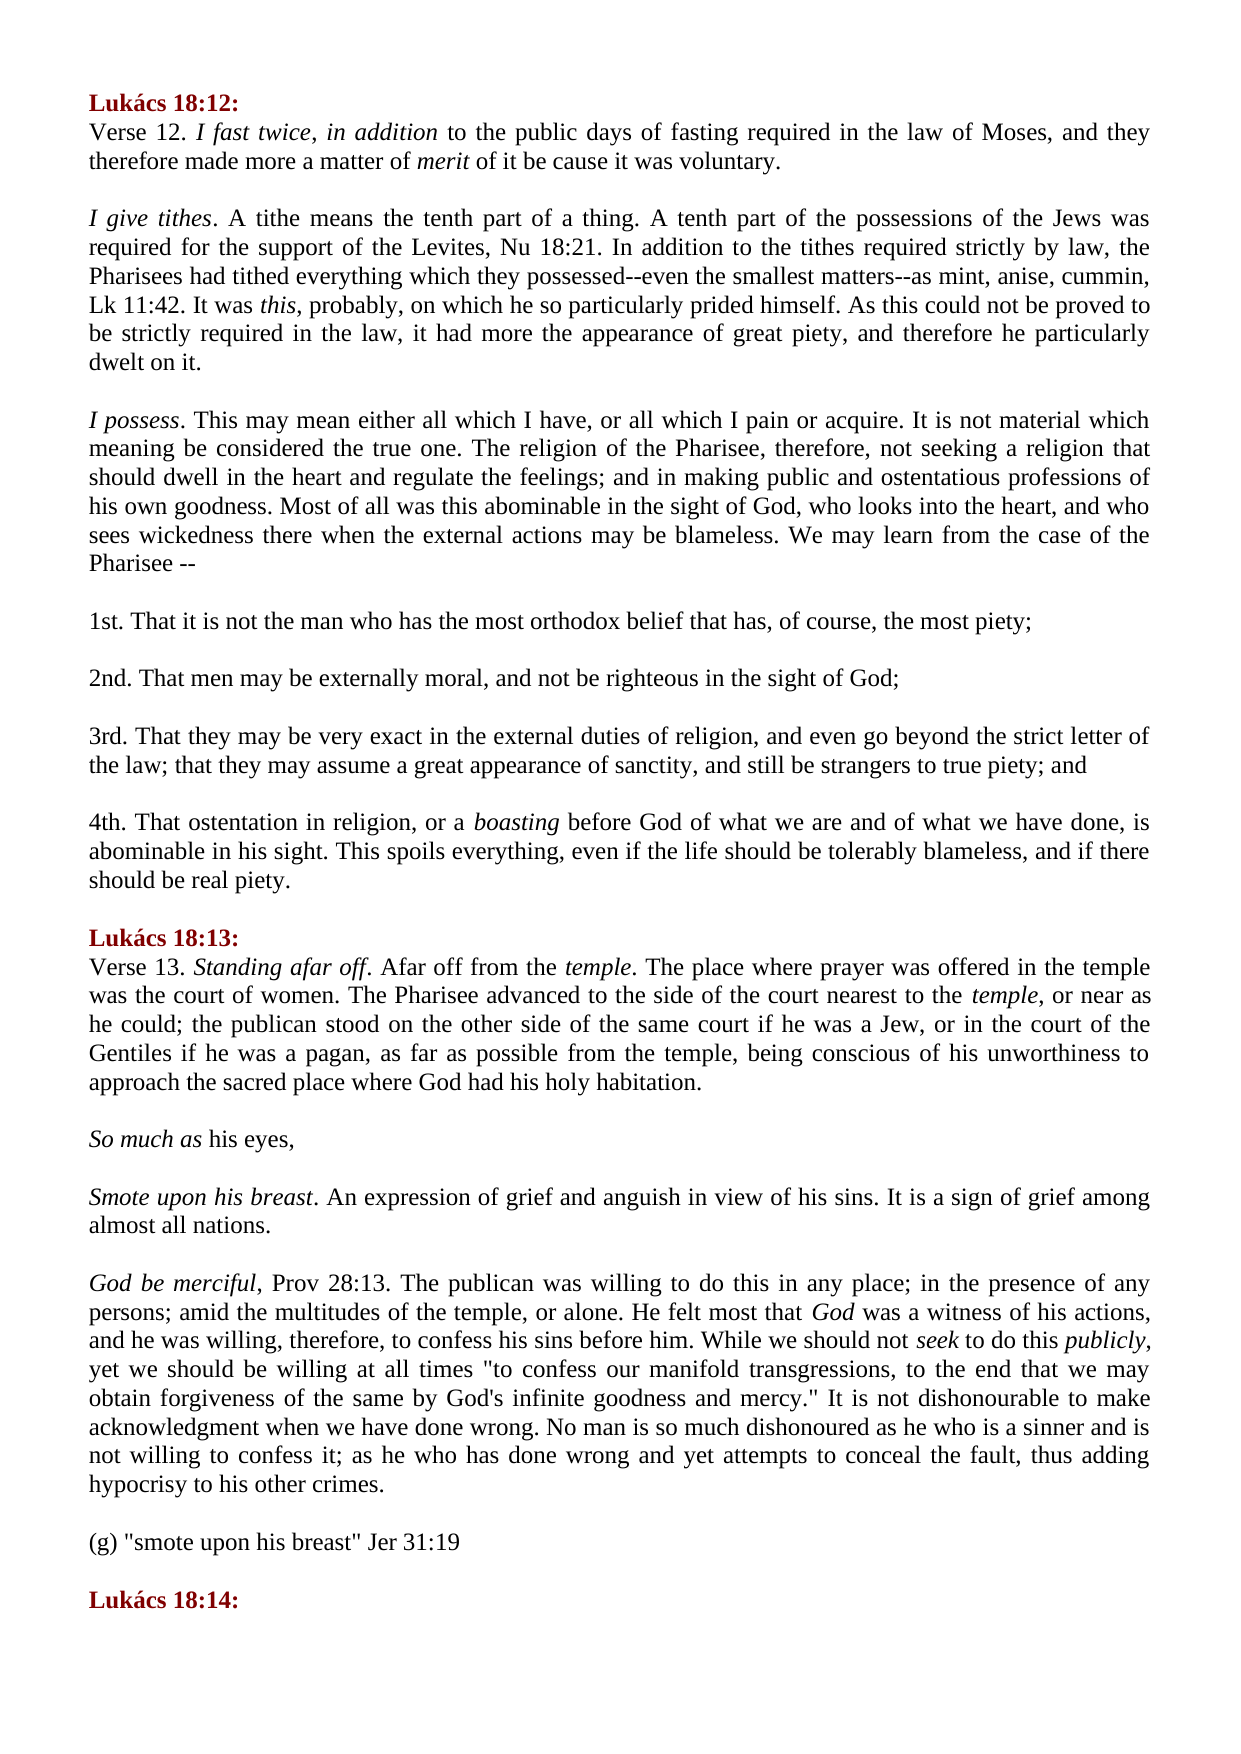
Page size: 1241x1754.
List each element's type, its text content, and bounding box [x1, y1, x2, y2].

text Lukács 18:13: [88, 923, 1152, 952]
text Lukács 18:12: [88, 88, 1152, 117]
text Lukács 18:14: [88, 1585, 1152, 1614]
text Verse 13. Standing afar off. Afar off from the temple. The place where prayer was offered in the temple was the court of women. The Pharisee advanced to the side of the court nearest to the temple, or near as he could; the publican stood on the other side of the same court if he was a Jew, or in the court of the Gentiles if he was a pagan, as far as possible from the temple, being conscious of his unworthiness to approach the sacred place where God had his holy habitation. So much as his eyes, Smote upon his breast. An expression of grief and anguish in view of his sins. It is a sign of grief among almost all nations. God be merciful, Prov 28:13. The publican was willing to do this in any place; in the presence of any persons; amid the multitudes of the temple, or alone. He felt most that God was a witness of his actions, and he was willing, therefore, to confess his sins before him. While we should not seek to do this publicly, yet we should be willing at all times "to confess our manifold transgressions, to the end that we may obtain forgiveness of the same by God's infinite goodness and mercy." It is not dishonourable to make acknowledgment when we have done wrong. No man is so much dishonoured as he who is a sinner and is not willing to confess it; as he who has done wrong and yet attempts to conceal the fault, thus adding hypocrisy to his other crimes. (g) "smote upon his breast" Jer 31:19 [88, 952, 1152, 1556]
text Verse 12. I fast twice, in addition to the public days of fasting required in the law of Moses, and they therefore made more a matter of merit of it be cause it was voluntary. I give tithes. A tithe means the tenth part of a thing. A tenth part of the possessions of the Jews was required for the support of the Levites, Nu 18:21. In addition to the tithes required strictly by law, the Pharisees had tithed everything which they possessed--even the smallest matters--as mint, anise, cummin, Lk 11:42. It was this, probably, on which he so particularly prided himself. As this could not be proved to be strictly required in the law, it had more the appearance of great piety, and therefore he particularly dwelt on it. I possess. This may mean either all which I have, or all which I pain or acquire. It is not material which meaning be considered the true one. The religion of the Pharisee, therefore, not seeking a religion that should dwell in the heart and regulate the feelings; and in making public and ostentatious professions of his own goodness. Most of all was this abominable in the sight of God, who looks into the heart, and who sees wickedness there when the external actions may be blameless. We may learn from the case of the Pharisee -- 1st. That it is not the man who has the most orthodox belief that has, of course, the most piety; 2nd. That men may be externally moral, and not be righteous in the sight of God; 3rd. That they may be very exact in the external duties of religion, and even go beyond the strict letter of the law; that they may assume a great appearance of sanctity, and still be strangers to true piety; and 4th. That ostentation in religion, or a boasting before God of what we are and of what we have done, is abominable in his sight. This spoils everything, even if the life should be tolerably blameless, and if there should be real piety. [88, 117, 1152, 893]
